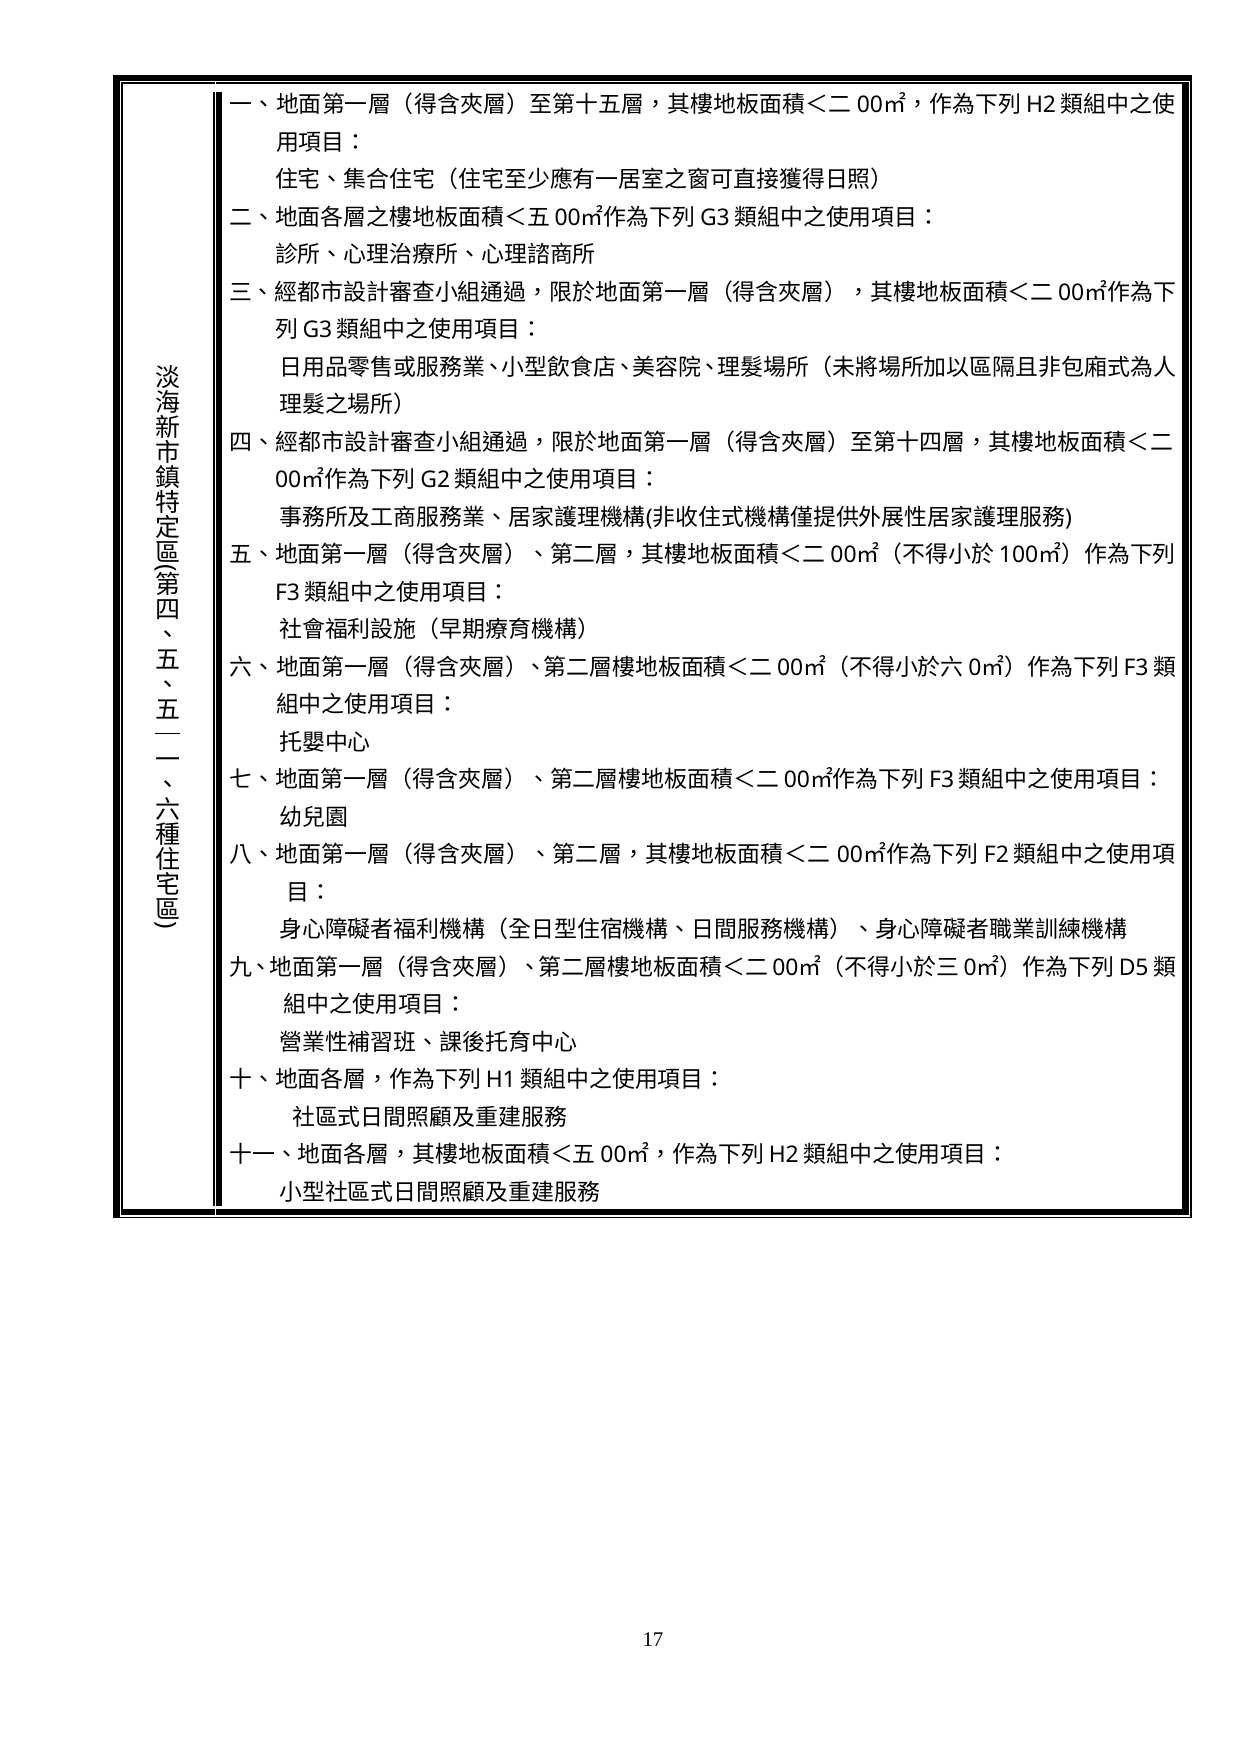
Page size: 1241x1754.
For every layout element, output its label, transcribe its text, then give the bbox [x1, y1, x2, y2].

table_cell 淡海新市鎮特定區(第四、五、五｜一、六種住宅區) [120, 81, 218, 1209]
table_cell 地面第一層（得含夾層）至第十五層，其樓地板面積＜二00㎡，作為下列H2類組中之使用項目： 住宅、集合住宅（住宅至少應有一居室之窗可直接獲得日照） 二、地面各層之樓地板面積＜五00㎡作為下列G3類組中之使用項目： 診所、心理治療所、心理諮商所 三、經都市設計審查小組通過，限於地面第一層（得含夾層），其樓地板面積＜二00㎡作為下列G3類組中之使用項目： 日用品零售或服務業、小型飲食店、美容院、理髮場所（未將場所加以區隔且非包廂式為人理髮之場所） 四、經都市設計審查小組通過，限於地面第一層（得含夾層）至第十四層，其樓地板面積＜二00㎡作為下列G2類組中之使用項目： 事務所及工商服務業、居家護理機構(非收住式機構僅提供外展性居家護理服務) 五、地面第一層（得含夾層）、第二層，其樓地板面積＜二00㎡（不得小於100㎡）作為下列F3類組中之使用項目： 社會福利設施（早期療育機構） 地面第一層（得含夾層）、第二層樓地板面積＜二00㎡（不得小於六0㎡）作為下列F3類組中之使用項目： 托嬰中心 七、地面第一層（得含夾層）、第二層樓地板面積＜二00㎡作為下列F3類組中之使用項目： 幼兒園 八、地面第一層（得含夾層）、第二層，其樓地板面積＜二00㎡作為下列F2類組中之使用項目： 身心障礙者福利機構（全日型住宿機構、日間服務機構）、身心障礙者職業訓練機構 九、地面第一層（得含夾層）、第二層樓地板面積＜二00㎡（不得小於三0㎡）作為下列D5類組中之使用項目： 營業性補習班、課後托育中心 十、地面各層，作為下列H1類組中之使用項目： 社區式日間照顧及重建服務 十一、地面各層，其樓地板面積＜五00㎡，作為下列H2類組中之使用項目： 小型社區式日間照顧及重建服務 [218, 84, 1182, 1209]
